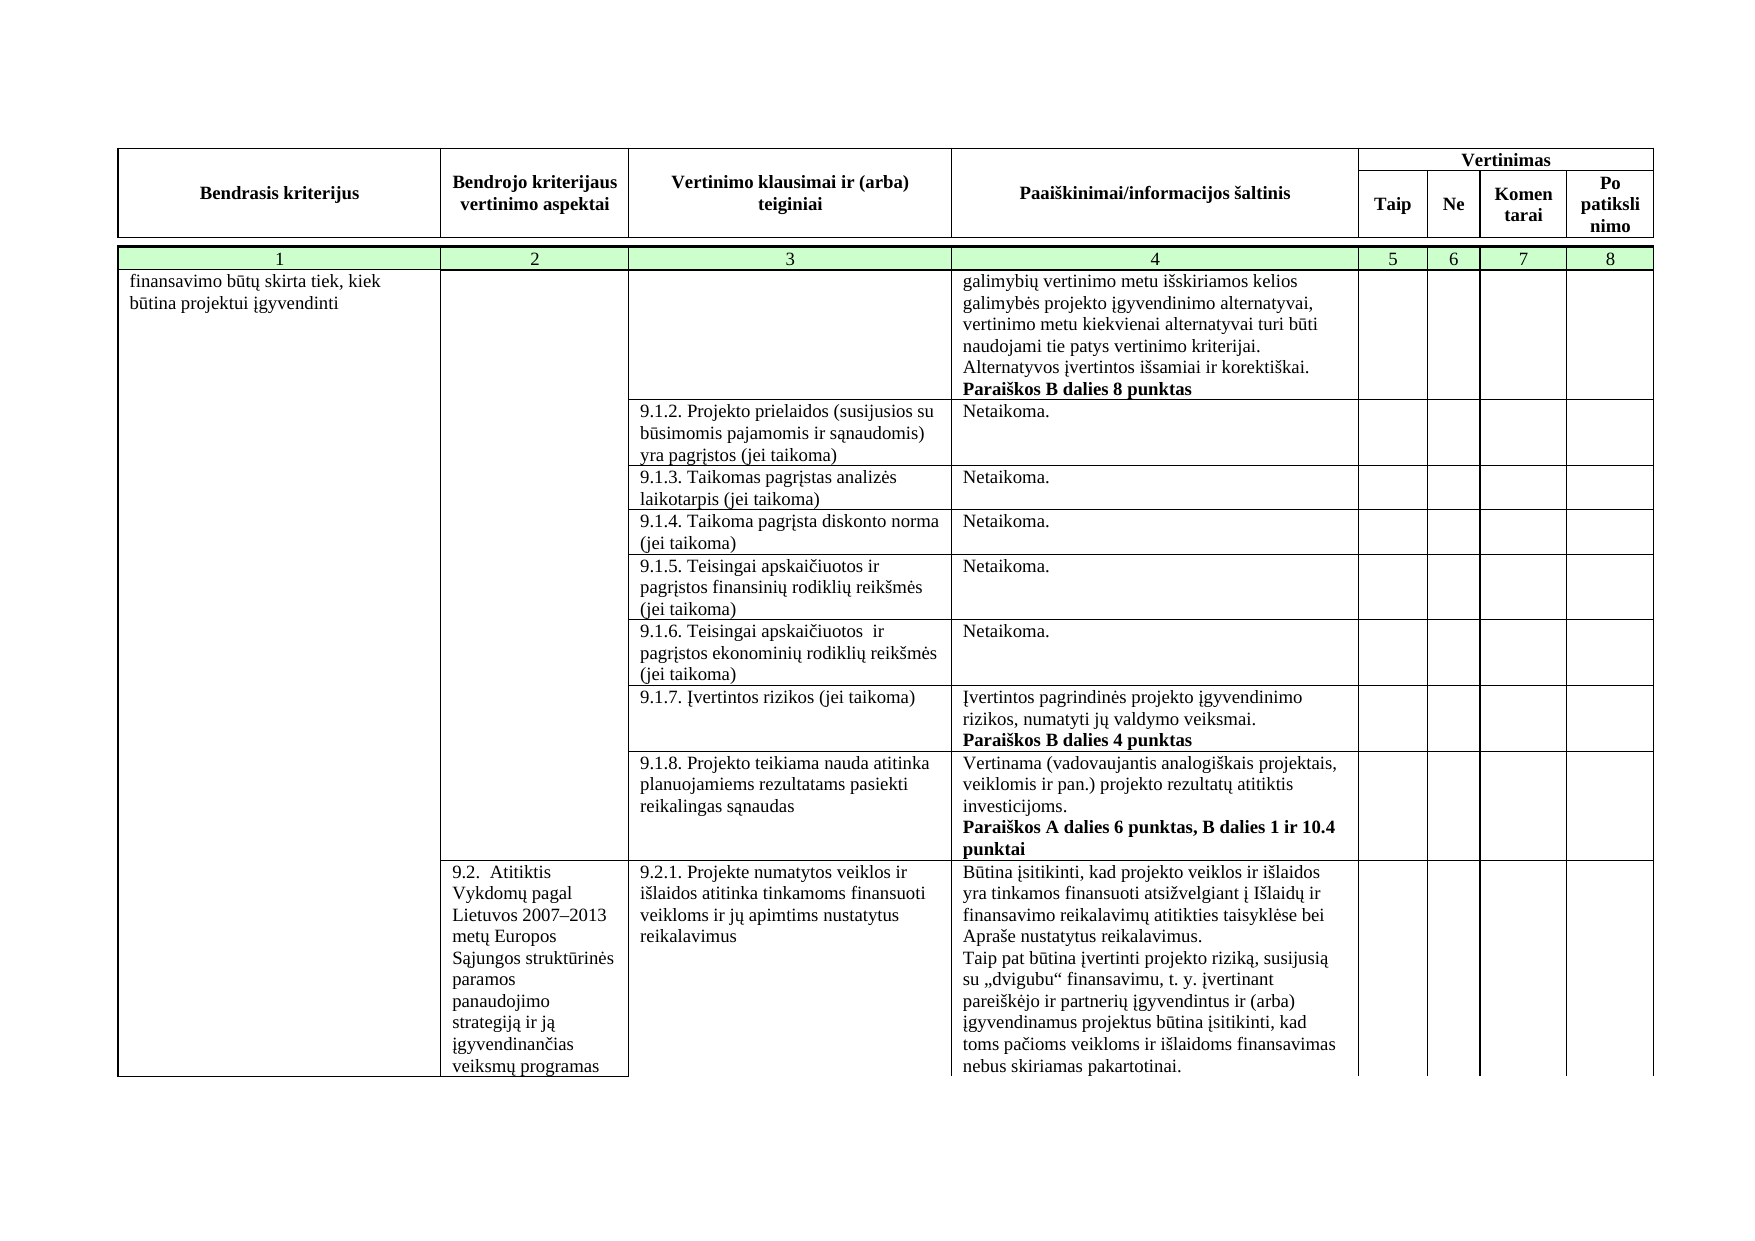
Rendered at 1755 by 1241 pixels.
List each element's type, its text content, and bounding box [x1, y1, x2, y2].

table_cell [1359, 555, 1427, 619]
table_cell [1481, 271, 1566, 399]
table_cell 9.1.7. Įvertintos rizikos (jei taikoma) [629, 686, 951, 751]
table_header Vertinimas [1359, 149, 1653, 170]
table_cell [1359, 271, 1427, 399]
table_cell [1428, 620, 1479, 685]
table_cell [1428, 555, 1479, 619]
table_cell Ne [1428, 171, 1479, 236]
table_cell [1481, 555, 1566, 619]
table_cell [1428, 686, 1479, 751]
table_cell Taip [1359, 171, 1427, 236]
table_cell [1481, 620, 1566, 685]
table_header Paaiškinimai/informacijos šaltinis [952, 149, 1358, 236]
table_cell [1480, 238, 1567, 245]
table_cell Netaikoma. [952, 466, 1358, 509]
table_cell [1481, 466, 1566, 509]
table_cell 1 [119, 248, 440, 269]
table_cell Netaikoma. [952, 555, 1358, 619]
table_cell [1567, 861, 1653, 1076]
table_header Bendrasis kriterijus [119, 149, 440, 236]
table_cell [1428, 400, 1479, 465]
table_cell Netaikoma. [952, 510, 1358, 553]
table_cell 5 [1359, 248, 1427, 269]
table_cell 4 [952, 248, 1358, 269]
table_cell [1567, 238, 1653, 245]
table_cell [951, 238, 1358, 245]
table_cell [1359, 510, 1427, 553]
table_cell 9.1.8. Projekto teikiama nauda atitinka planuojamiems rezultatams pasiekti reikalingas sąnaudas [629, 752, 951, 859]
table_cell [1567, 466, 1653, 509]
table_cell galimybių vertinimo metu išskiriamos kelios galimybės projekto įgyvendinimo alternatyvai, vertinimo metu kiekvienai alternatyvai turi būti naudojami tie patys vertinimo kriterijai. Alternatyvos įvertintos išsamiai ir korektiškai. Paraiškos B dalies 8 punktas [952, 271, 1358, 399]
table_cell [441, 271, 628, 859]
table_header Vertinimo klausimai ir (arba) teiginiai [629, 149, 951, 236]
table_cell 9.1.2. Projekto prielaidos (susijusios su būsimomis pajamomis ir sąnaudomis) yra pagrįstos (jei taikoma) [629, 400, 951, 465]
table_cell [1428, 861, 1479, 1076]
table_cell Komentarai [1481, 171, 1566, 236]
table_cell [1481, 510, 1566, 553]
table_cell [1359, 752, 1427, 859]
table_cell Netaikoma. [952, 400, 1358, 465]
table_cell [1428, 466, 1479, 509]
table_cell [1428, 510, 1479, 553]
table_cell 8 [1567, 248, 1653, 269]
table_cell [629, 238, 951, 245]
table_cell 2 [441, 248, 628, 269]
table_cell [1359, 620, 1427, 685]
table_cell [1567, 620, 1653, 685]
table_cell [1428, 752, 1479, 859]
table_cell 3 [629, 248, 951, 269]
table_cell [1567, 271, 1653, 399]
table_cell [118, 238, 441, 245]
table_cell Būtina įsitikinti, kad projekto veiklos ir išlaidos yra tinkamos finansuoti atsižvelgiant į Išlaidų ir finansavimo reikalavimų atitikties taisyklėse bei Apraše nustatytus reikalavimus. Taip pat būtina įvertinti projekto riziką, susijusią su „dvigubu“ finansavimu, t. y. įvertinant pareiškėjo ir partnerių įgyvendintus ir (arba) įgyvendinamus projektus būtina įsitikinti, kad toms pačioms veikloms ir išlaidoms finansavimas nebus skiriamas pakartotinai. [952, 861, 1358, 1076]
table_cell [1481, 752, 1566, 859]
table_cell [1481, 686, 1566, 751]
table_cell 6 [1428, 248, 1479, 269]
table_cell [1567, 510, 1653, 553]
table_cell [1359, 466, 1427, 509]
table_cell Įvertintos pagrindinės projekto įgyvendinimo rizikos, numatyti jų valdymo veiksmai. Paraiškos B dalies 4 punktas [952, 686, 1358, 751]
table_cell [1359, 238, 1427, 245]
table_header Bendrojo kriterijaus vertinimo aspektai [441, 149, 628, 236]
table_cell 9.1.6. Teisingai apskaičiuotos ir pagrįstos ekonominių rodiklių reikšmės (jei taikoma) [629, 620, 951, 685]
table_cell finansavimo būtų skirta tiek, kiek būtina projektui įgyvendinti [119, 270, 440, 1076]
table_cell 9.1.4. Taikoma pagrįsta diskonto norma (jei taikoma) [629, 510, 951, 553]
table_cell Netaikoma. [952, 620, 1358, 685]
table_cell [1359, 861, 1427, 1076]
table_cell [629, 271, 951, 399]
table_cell [1427, 238, 1480, 245]
table_cell Po patikslinimo [1567, 171, 1653, 236]
table_cell [441, 238, 629, 245]
table_cell Vertinama (vadovaujantis analogiškais projektais, veiklomis ir pan.) projekto rezultatų atitiktis investicijoms. Paraiškos A dalies 6 punktas, B dalies 1 ir 10.4 punktai [952, 752, 1358, 859]
table_cell [1428, 271, 1479, 399]
table_cell [1359, 400, 1427, 465]
table_cell [1481, 861, 1566, 1076]
table_cell [1567, 686, 1653, 751]
table_cell [1359, 686, 1427, 751]
table_cell 7 [1481, 248, 1566, 269]
table_cell 9.2.1. Projekte numatytos veiklos ir išlaidos atitinka tinkamoms finansuoti veikloms ir jų apimtims nustatytus reikalavimus [629, 861, 951, 1076]
table_cell [1567, 555, 1653, 619]
table_cell 9.1.3. Taikomas pagrįstas analizės laikotarpis (jei taikoma) [629, 466, 951, 509]
table_cell 9.2. Atitiktis Vykdomų pagal Lietuvos 2007–2013 metų Europos Sąjungos struktūrinės paramos panaudojimo strategiją ir ją įgyvendinančias veiksmų programas [441, 861, 628, 1076]
table_cell [1567, 400, 1653, 465]
table_cell [1567, 752, 1653, 859]
table_cell [1481, 400, 1566, 465]
table_cell 9.1.5. Teisingai apskaičiuotos ir pagrįstos finansinių rodiklių reikšmės (jei taikoma) [629, 555, 951, 619]
